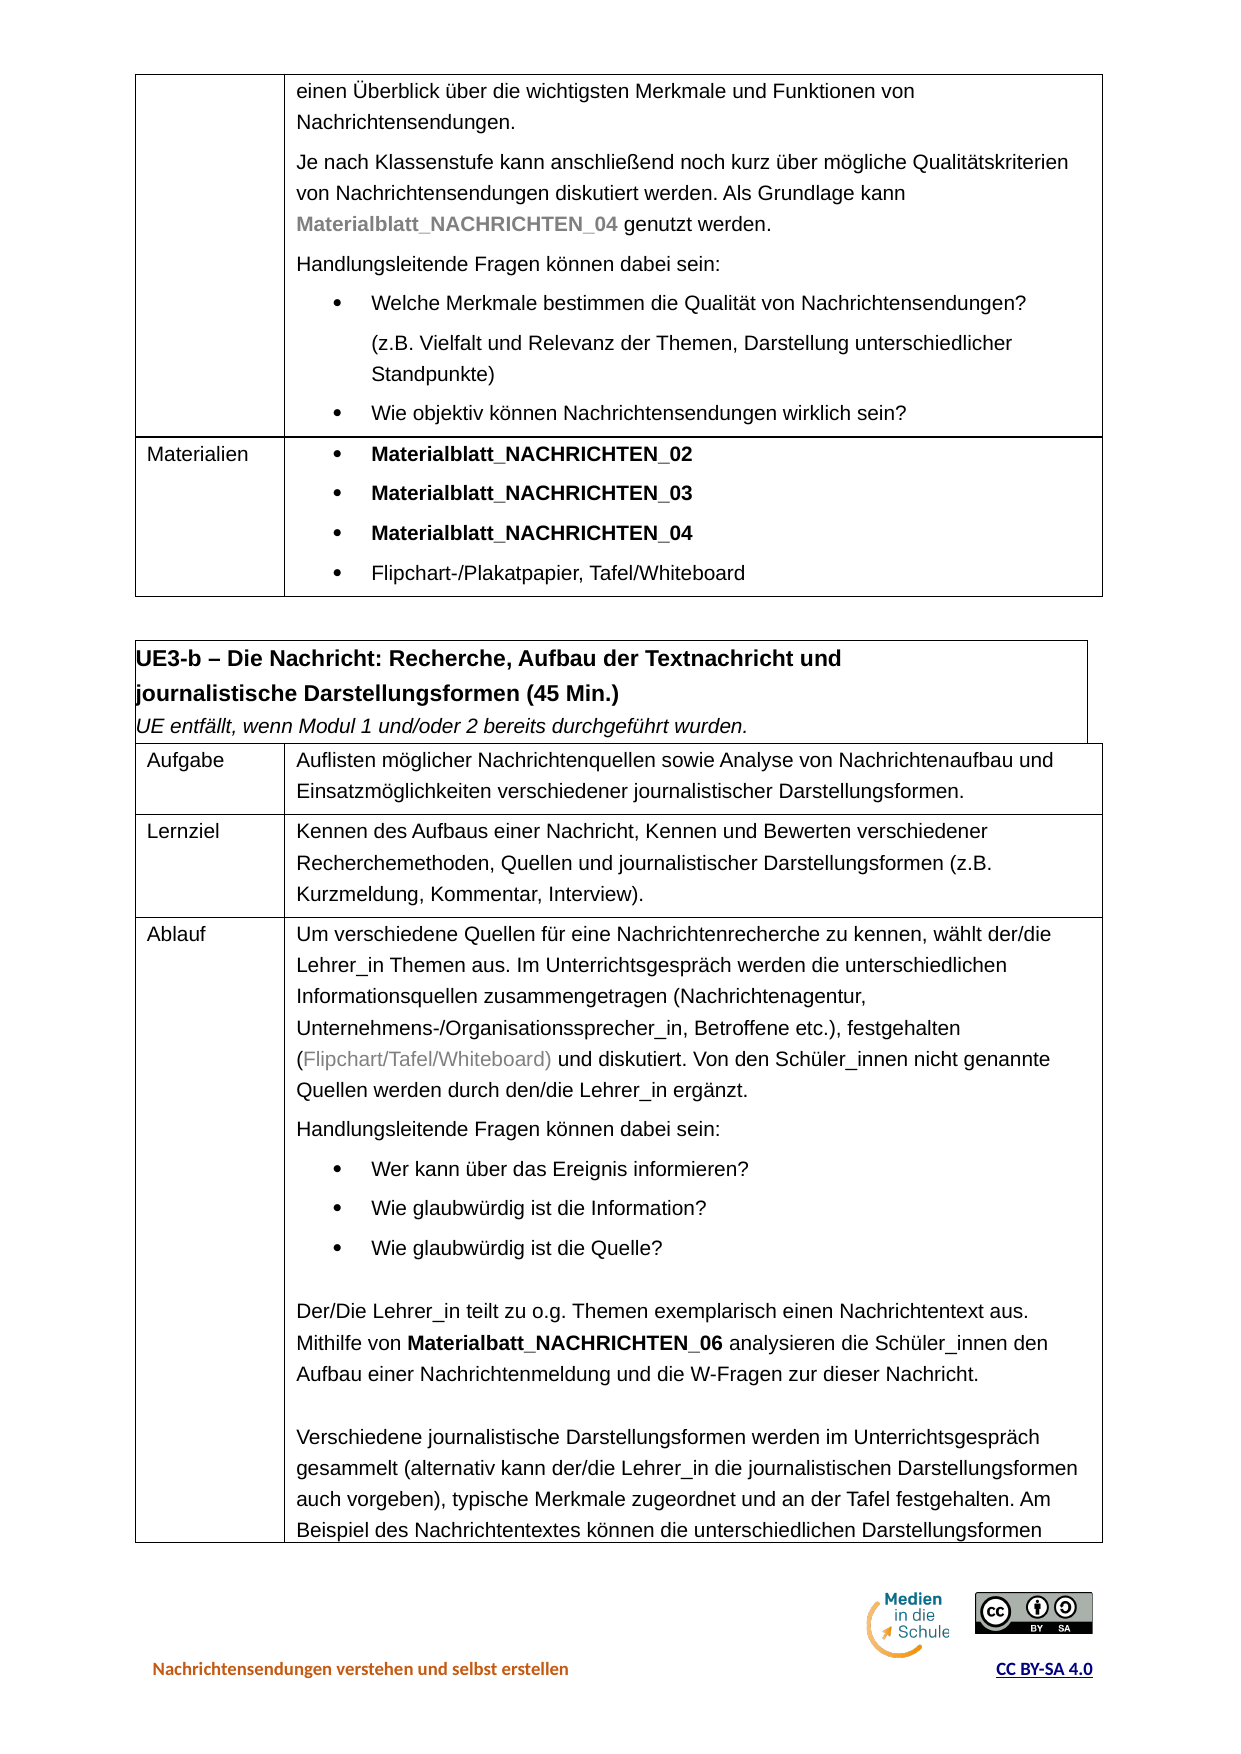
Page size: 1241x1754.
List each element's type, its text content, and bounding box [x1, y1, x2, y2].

table_cell Um verschiedene Quellen für eine Nachrichtenrecherche zu kennen, wählt der/die Lehrer_in Themen aus. Im Unterrichtsgespräch werden die unterschiedlichen Informationsquellen zusammengetragen (Nachrichtenagentur, Unternehmens-/Organisationssprecher_in, Betroffene etc.), festgehalten (Flipchart/Tafel/Whiteboard) und diskutiert. Von den Schüler_innen nicht genannte Quellen werden durch den/die Lehrer_in ergänzt. Handlungsleitende Fragen können dabei sein: Wer kann über das Ereignis informieren? Wie glaubwürdig ist die Information? Wie glaubwürdig ist die Quelle? Der/Die Lehrer_in teilt zu o.g. Themen exemplarisch einen Nachrichtentext aus. Mithilfe von Materialbatt_NACHRICHTEN_06 analysieren die Schüler_innen den Aufbau einer Nachrichtenmeldung und die W-Fragen zur dieser Nachricht. Verschiedene journalistische Darstellungsformen werden im Unterrichtsgespräch gesammelt (alternativ kann der/die Lehrer_in die journalistischen Darstellungsformen auch vorgeben), typische Merkmale zugeordnet und an der Tafel festgehalten. Am Beispiel des Nachrichtentextes können die unterschiedlichen Darstellungsformen [285, 918, 1102, 1542]
table_cell Auflisten möglicher Nachrichtenquellen sowie Analyse von Nachrichtenaufbau und Einsatzmöglichkeiten verschiedener journalistischer Darstellungsformen. [285, 744, 1102, 814]
table_cell Materialblatt_NACHRICHTEN_02 Materialblatt_NACHRICHTEN_03 Materialblatt_NACHRICHTEN_04 Flipchart-/Plakatpapier, Tafel/Whiteboard [285, 438, 1102, 596]
table_cell Materialien [136, 438, 284, 596]
table_header [1088, 640, 1097, 742]
table_cell Ablauf [136, 918, 284, 1542]
table_header UE3-b – Die Nachricht: Recherche, Aufbau der Textnachricht und journalistische Darstellungsformen (45 Min.) UE entfällt, wenn Modul 1 und/oder 2 bereits durchgeführt wurden. [136, 641, 1087, 742]
table_cell einen Überblick über die wichtigsten Merkmale und Funktionen von Nachrichtensendungen. Je nach Klassenstufe kann anschließend noch kurz über mögliche Qualitätskriterien von Nachrichtensendungen diskutiert werden. Als Grundlage kann Materialblatt_NACHRICHTEN_04 genutzt werden. Handlungsleitende Fragen können dabei sein: Welche Merkmale bestimmen die Qualität von Nachrichtensendungen? (z.B. Vielfalt und Relevanz der Themen, Darstellung unterschiedlicher Standpunkte) Wie objektiv können Nachrichtensendungen wirklich sein? [285, 75, 1102, 436]
table_cell [136, 75, 284, 436]
table_cell Aufgabe [136, 744, 284, 814]
table_cell Kennen des Aufbaus einer Nachricht, Kennen und Bewerten verschiedener Recherchemethoden, Quellen und journalistischer Darstellungsformen (z.B. Kurzmeldung, Kommentar, Interview). [285, 815, 1102, 917]
table_header [1098, 640, 1102, 742]
table_cell Lernziel [136, 815, 284, 917]
